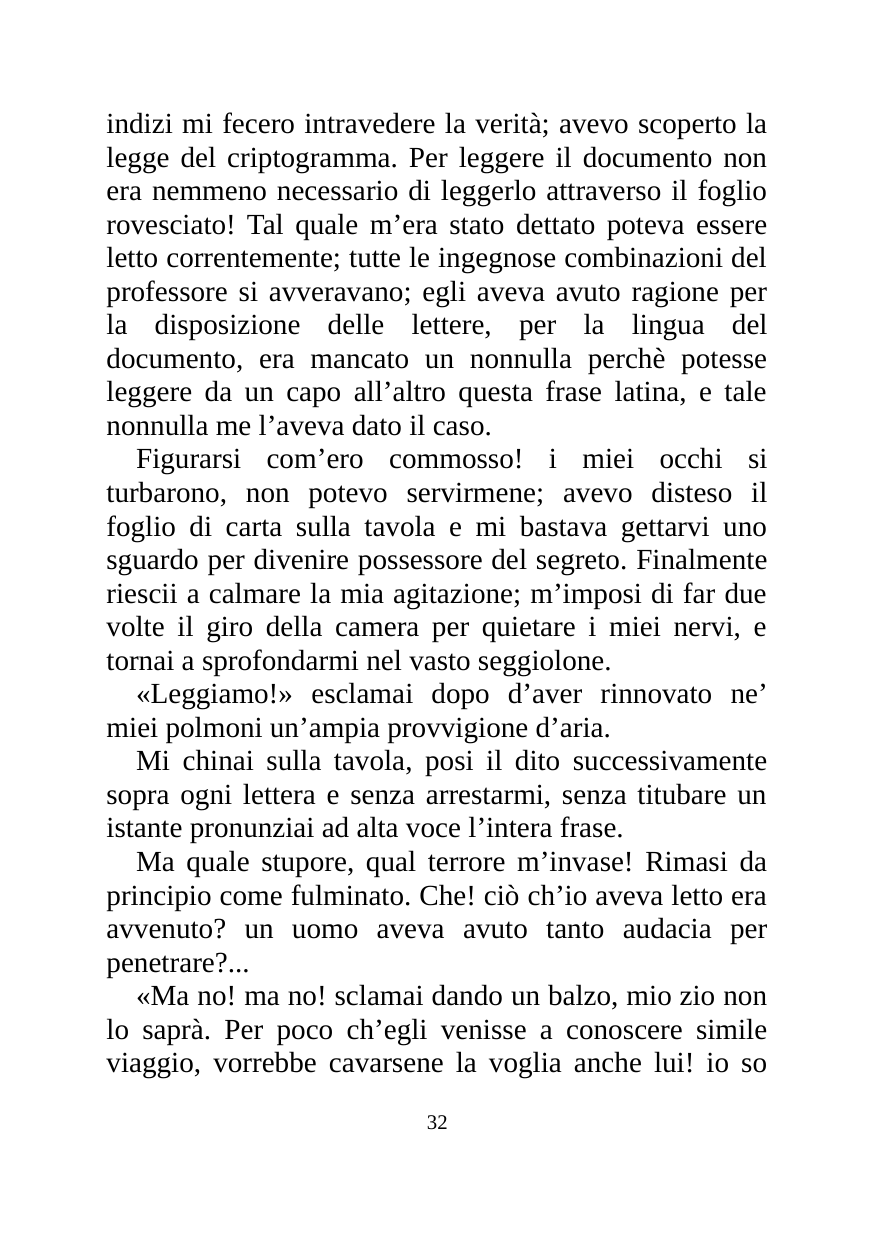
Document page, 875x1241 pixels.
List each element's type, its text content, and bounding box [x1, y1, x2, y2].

text «Ma no! ma no! sclamai dando un balzo, mio zio non lo saprà. Per poco ch’egli venisse a conoscere simile viaggio, vorrebbe cavarsene la voglia anche lui! io so [106, 978, 768, 1079]
text Ma quale stupore, qual terrore m’invase! Rimasi da principio come fulminato. Che! ciò ch’io aveva letto era avvenuto? un uomo aveva avuto tanto audacia per penetrare?... [106, 844, 768, 978]
text Figurarsi com’ero commosso! i miei occhi si turbarono, non potevo servirmene; avevo disteso il foglio di carta sulla tavola e mi bastava gettarvi uno sguardo per divenire possessore del segreto. Finalmente riescii a calmare la mia agitazione; m’imposi di far due volte il giro della camera per quietare i miei nervi, e tornai a sprofondarmi nel vasto seggiolone. [106, 442, 768, 676]
text indizi mi fecero intravedere la verità; avevo scoperto la legge del criptogramma. Per leggere il documento non era nemmeno necessario di leggerlo attraverso il foglio rovesciato! Tal quale m’era stato dettato poteva essere letto correntemente; tutte le ingegnose combinazioni del professore si avveravano; egli aveva avuto ragione per la disposizione delle lettere, per la lingua del documento, era mancato un nonnulla perchè potesse leggere da un capo all’altro questa frase latina, e tale nonnulla me l’aveva dato il caso. [106, 106, 768, 442]
text Mi chinai sulla tavola, posi il dito successivamente sopra ogni lettera e senza arrestarmi, senza titubare un istante pronunziai ad alta voce l’intera frase. [106, 743, 768, 844]
text «Leggiamo!» esclamai dopo d’aver rinnovato ne’ miei polmoni un’ampia provvigione d’aria. [106, 676, 768, 743]
